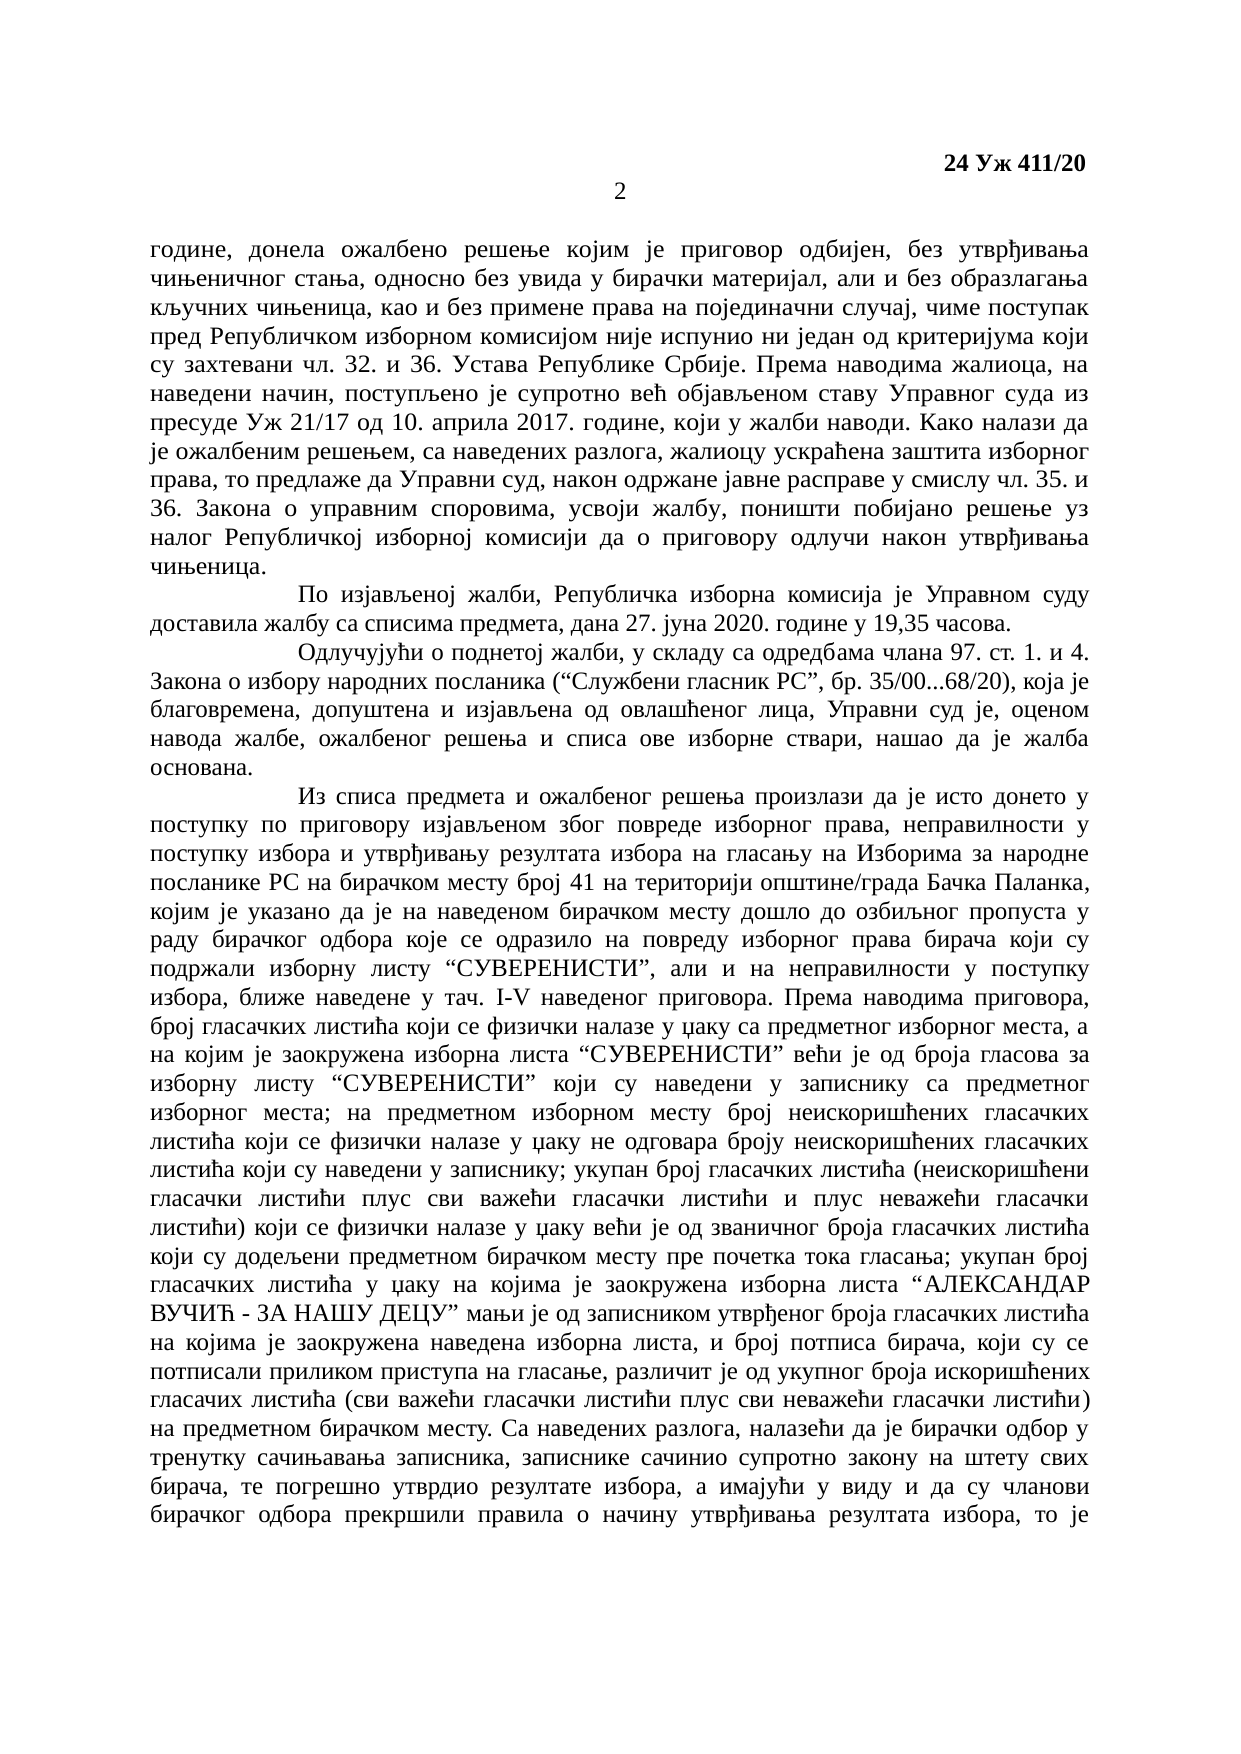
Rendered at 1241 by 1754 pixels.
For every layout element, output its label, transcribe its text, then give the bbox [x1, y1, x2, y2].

text По изјављеној жалби, Републичка изборна комисија је Управном суду доставила жалбу са списима предмета, дана 27. јуна 2020. године у 19,35 часова. [150, 579, 1090, 637]
text Одлучујући о поднетој жалби, у складу са одредбама члана 97. ст. 1. и 4. Закона о избору народних посланика (“Службени гласник РС”, бр. 35/00...68/20), која је благовремена, допуштена и изјављена од овлашћеног лица, Управни суд је, оценом навода жалбе, ожалбеног решења и списа ове изборне ствари, нашао да је жалба основана. [150, 637, 1090, 781]
text године, донела ожалбено решење којим је приговор одбијен, без утврђивања чињеничног стања, односно без увида у бирачки материјал, али и без образлагања кључних чињеница, као и без примене права на појединачни случај, чиме поступак пред Републичком изборном комисијом није испунио ни један од критеријума који су захтевани чл. 32. и 36. Устава Републике Србије. Према наводима жалиоца, на наведени начин, поступљено је супротно већ објављеном ставу Управног суда из пресуде Уж 21/17 од 10. априла 2017. године, који у жалби наводи. Како налази да је ожалбеним решењем, са наведених разлога, жалиоцу ускраћена заштита изборног права, то предлаже да Управни суд, након одржане јавне расправе у смислу чл. 35. и 36. Закона о управним споровима, усвоји жалбу, поништи побијано решење уз налог Републичкој изборној комисији да о приговору одлучи након утврђивања чињеница. [150, 234, 1090, 579]
text Из списа предмета и ожалбеног решења произлази да је исто донето у поступку по приговору изјављеном због повреде изборног права, неправилности у поступку избора и утврђивању резултата избора на гласању на Изборима за народне посланике РС на бирачком месту број 41 на територији општине/града Бачка Паланка, којим је указано да је на наведеном бирачком месту дошло до озбиљног пропуста у раду бирачког одбора које се одразило на повреду изборног права бирача који су подржали изборну листу “СУВЕРЕНИСТИ”, али и на неправилности у поступку избора, ближе наведене у тач. I-V наведеног приговора. Према наводима приговора, број гласачких листића који се физички налазе у џаку са предметног изборног места, а на којим је заокружена изборна листа “СУВЕРЕНИСТИ” већи је од броја гласова за изборну листу “СУВЕРЕНИСТИ” који су наведени у записнику са предметног изборног места; на предметном изборном месту број неискоришћених гласачких листића који се физички налазе у џаку не одговара броју неискоришћених гласачких листића који су наведени у записнику; укупан број гласачких листића (неискоришћени гласачки листићи плус сви важећи гласачки листићи и плус неважећи гласачки листићи) који се физички налазе у џаку већи је од званичног броја гласачких листића који су додељени предметном бирачком месту пре почетка тока гласања; укупан број гласачких листића у џаку на којима је заокружена изборна листа “АЛЕКСАНДАР ВУЧИЋ - ЗА НАШУ ДЕЦУ” мањи је од записником утврђеног броја гласачких листића на којима је заокружена наведена изборна листа, и број потписа бирача, који су се потписали приликом приступа на гласање, различит је од укупног броја искоришћених гласачих листића (сви важећи гласачки листићи плус сви неважећи гласачки листићи) на предметном бирачком месту. Са наведених разлога, налазећи да је бирачки одбор у тренутку сачињавања записника, записнике сачинио супротно закону на штету свих бирача, те погрешно утврдио резултате избора, а имајући у виду и да су чланови бирачког одбора прекршили правила о начину утврђивања резултата избора, то је [150, 781, 1090, 1528]
